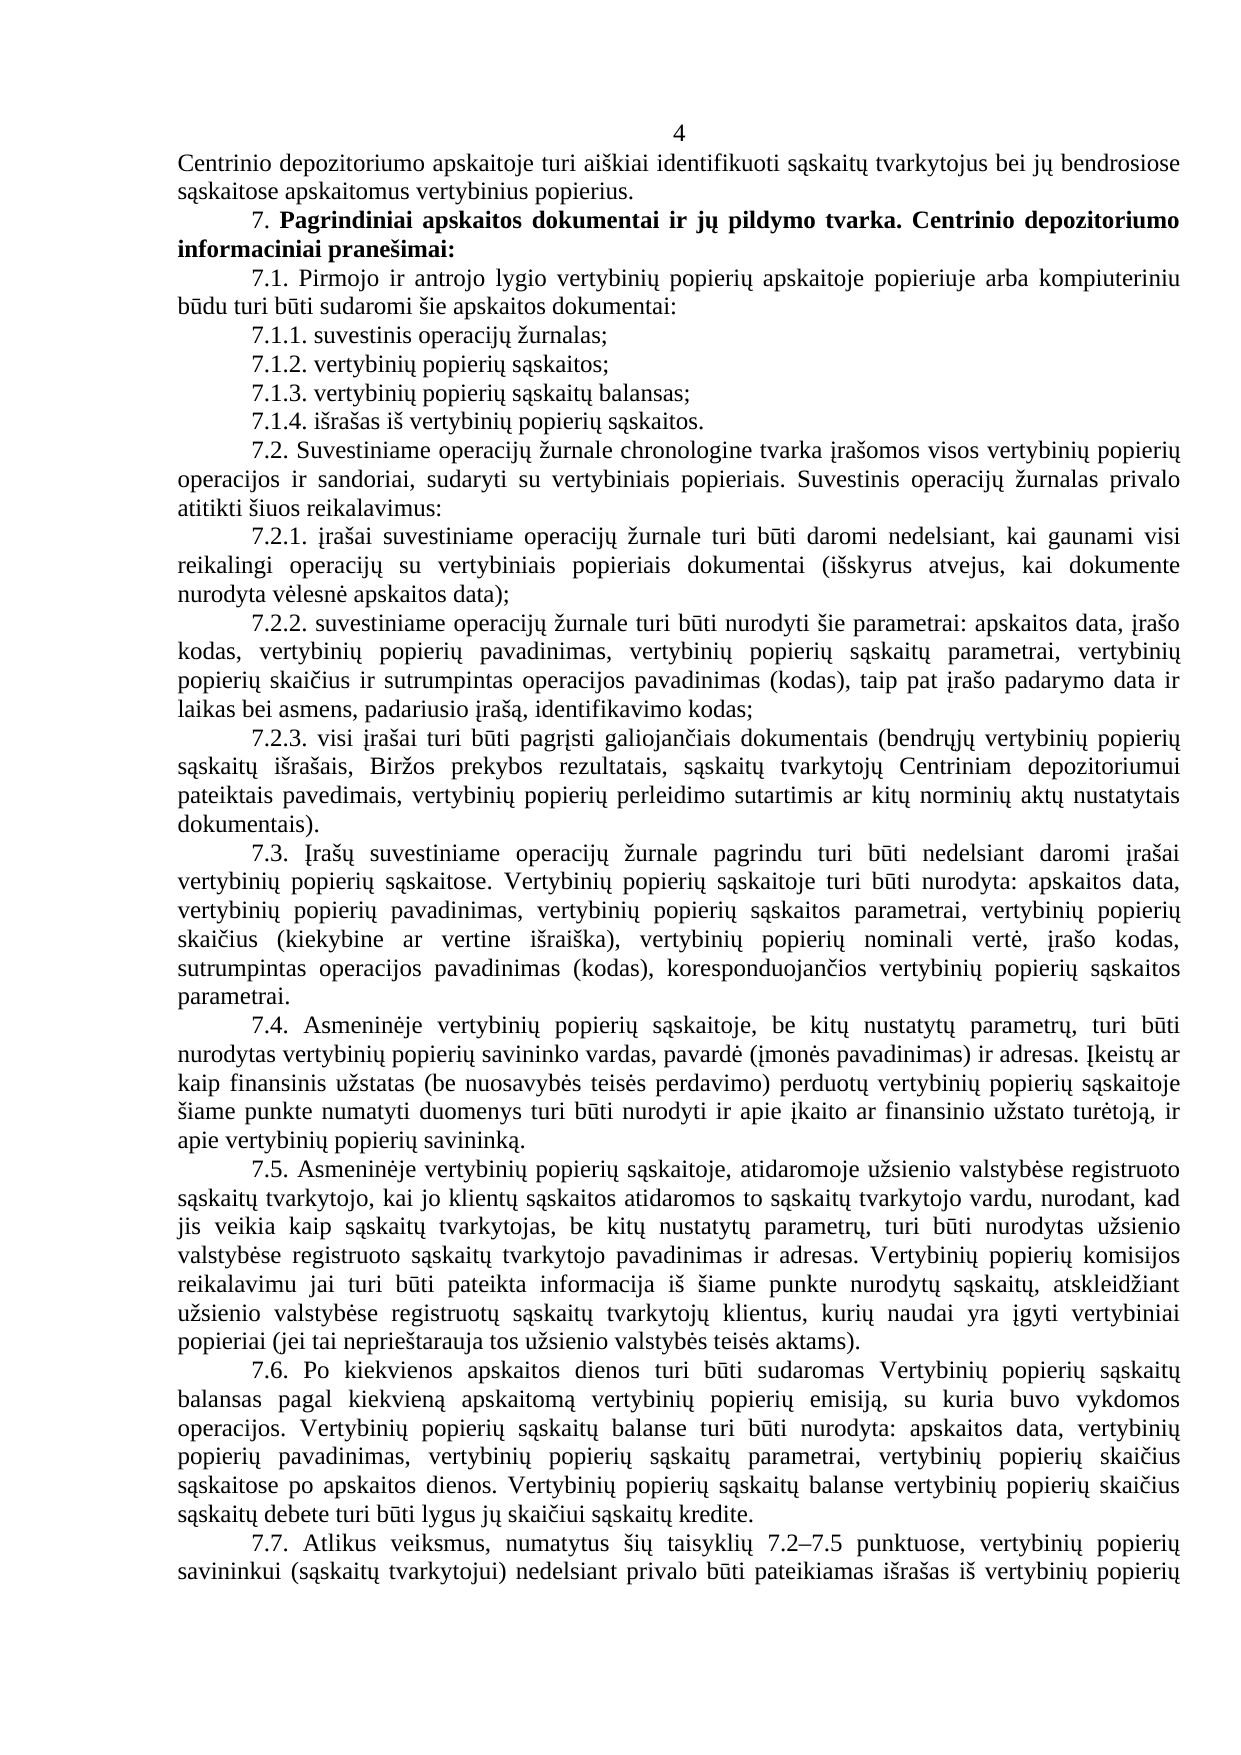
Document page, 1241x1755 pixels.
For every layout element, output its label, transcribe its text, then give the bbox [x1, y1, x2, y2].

text 7. Pagrindiniai apskaitos dokumentai ir jų pildymo tvarka. Centrinio depozitoriumo informaciniai pranešimai: [177, 205, 1181, 263]
text 7.1. Pirmojo ir antrojo lygio vertybinių popierių apskaitoje popieriuje arba kompiuteriniu būdu turi būti sudaromi šie apskaitos dokumentai: [177, 263, 1181, 320]
text 7.2. Suvestiniame operacijų žurnale chronologine tvarka įrašomos visos vertybinių popierių operacijos ir sandoriai, sudaryti su vertybiniais popieriais. Suvestinis operacijų žurnalas privalo atitikti šiuos reikalavimus: [177, 435, 1181, 521]
text 7.7. Atlikus veiksmus, numatytus šių taisyklių 7.2–7.5 punktuose, vertybinių popierių savininkui (sąskaitų tvarkytojui) nedelsiant privalo būti pateikiamas išrašas iš vertybinių popierių [177, 1528, 1181, 1585]
text 7.2.3. visi įrašai turi būti pagrįsti galiojančiais dokumentais (bendrųjų vertybinių popierių sąskaitų išrašais, Biržos prekybos rezultatais, sąskaitų tvarkytojų Centriniam depozitoriumui pateiktais pavedimais, vertybinių popierių perleidimo sutartimis ar kitų norminių aktų nustatytais dokumentais). [177, 723, 1181, 838]
text Centrinio depozitoriumo apskaitoje turi aiškiai identifikuoti sąskaitų tvarkytojus bei jų bendrosiose sąskaitose apskaitomus vertybinius popierius. [177, 148, 1181, 205]
text 7.2.2. suvestiniame operacijų žurnale turi būti nurodyti šie parametrai: apskaitos data, įrašo kodas, vertybinių popierių pavadinimas, vertybinių popierių sąskaitų parametrai, vertybinių popierių skaičius ir sutrumpintas operacijos pavadinimas (kodas), taip pat įrašo padarymo data ir laikas bei asmens, padariusio įrašą, identifikavimo kodas; [177, 608, 1181, 723]
text 7.2.1. įrašai suvestiniame operacijų žurnale turi būti daromi nedelsiant, kai gaunami visi reikalingi operacijų su vertybiniais popieriais dokumentai (išskyrus atvejus, kai dokumente nurodyta vėlesnė apskaitos data); [177, 521, 1181, 608]
text 7.5. Asmeninėje vertybinių popierių sąskaitoje, atidaromoje užsienio valstybėse registruoto sąskaitų tvarkytojo, kai jo klientų sąskaitos atidaromos to sąskaitų tvarkytojo vardu, nurodant, kad jis veikia kaip sąskaitų tvarkytojas, be kitų nustatytų parametrų, turi būti nurodytas užsienio valstybėse registruoto sąskaitų tvarkytojo pavadinimas ir adresas. Vertybinių popierių komisijos reikalavimu jai turi būti pateikta informacija iš šiame punkte nurodytų sąskaitų, atskleidžiant užsienio valstybėse registruotų sąskaitų tvarkytojų klientus, kurių naudai yra įgyti vertybiniai popieriai (jei tai neprieštarauja tos užsienio valstybės teisės aktams). [177, 1154, 1181, 1355]
text 7.1.2. vertybinių popierių sąskaitos; [177, 349, 1181, 378]
text 7.3. Įrašų suvestiniame operacijų žurnale pagrindu turi būti nedelsiant daromi įrašai vertybinių popierių sąskaitose. Vertybinių popierių sąskaitoje turi būti nurodyta: apskaitos data, vertybinių popierių pavadinimas, vertybinių popierių sąskaitos parametrai, vertybinių popierių skaičius (kiekybine ar vertine išraiška), vertybinių popierių nominali vertė, įrašo kodas, sutrumpintas operacijos pavadinimas (kodas), koresponduojančios vertybinių popierių sąskaitos parametrai. [177, 838, 1181, 1010]
text 7.1.3. vertybinių popierių sąskaitų balansas; [177, 378, 1181, 406]
text 7.6. Po kiekvienos apskaitos dienos turi būti sudaromas Vertybinių popierių sąskaitų balansas pagal kiekvieną apskaitomą vertybinių popierių emisiją, su kuria buvo vykdomos operacijos. Vertybinių popierių sąskaitų balanse turi būti nurodyta: apskaitos data, vertybinių popierių pavadinimas, vertybinių popierių sąskaitų parametrai, vertybinių popierių skaičius sąskaitose po apskaitos dienos. Vertybinių popierių sąskaitų balanse vertybinių popierių skaičius sąskaitų debete turi būti lygus jų skaičiui sąskaitų kredite. [177, 1355, 1181, 1528]
text 7.1.1. suvestinis operacijų žurnalas; [177, 320, 1181, 349]
text 7.1.4. išrašas iš vertybinių popierių sąskaitos. [177, 406, 1181, 435]
text 7.4. Asmeninėje vertybinių popierių sąskaitoje, be kitų nustatytų parametrų, turi būti nurodytas vertybinių popierių savininko vardas, pavardė (įmonės pavadinimas) ir adresas. Įkeistų ar kaip finansinis užstatas (be nuosavybės teisės perdavimo) perduotų vertybinių popierių sąskaitoje šiame punkte numatyti duomenys turi būti nurodyti ir apie įkaito ar finansinio užstato turėtoją, ir apie vertybinių popierių savininką. [177, 1010, 1181, 1154]
